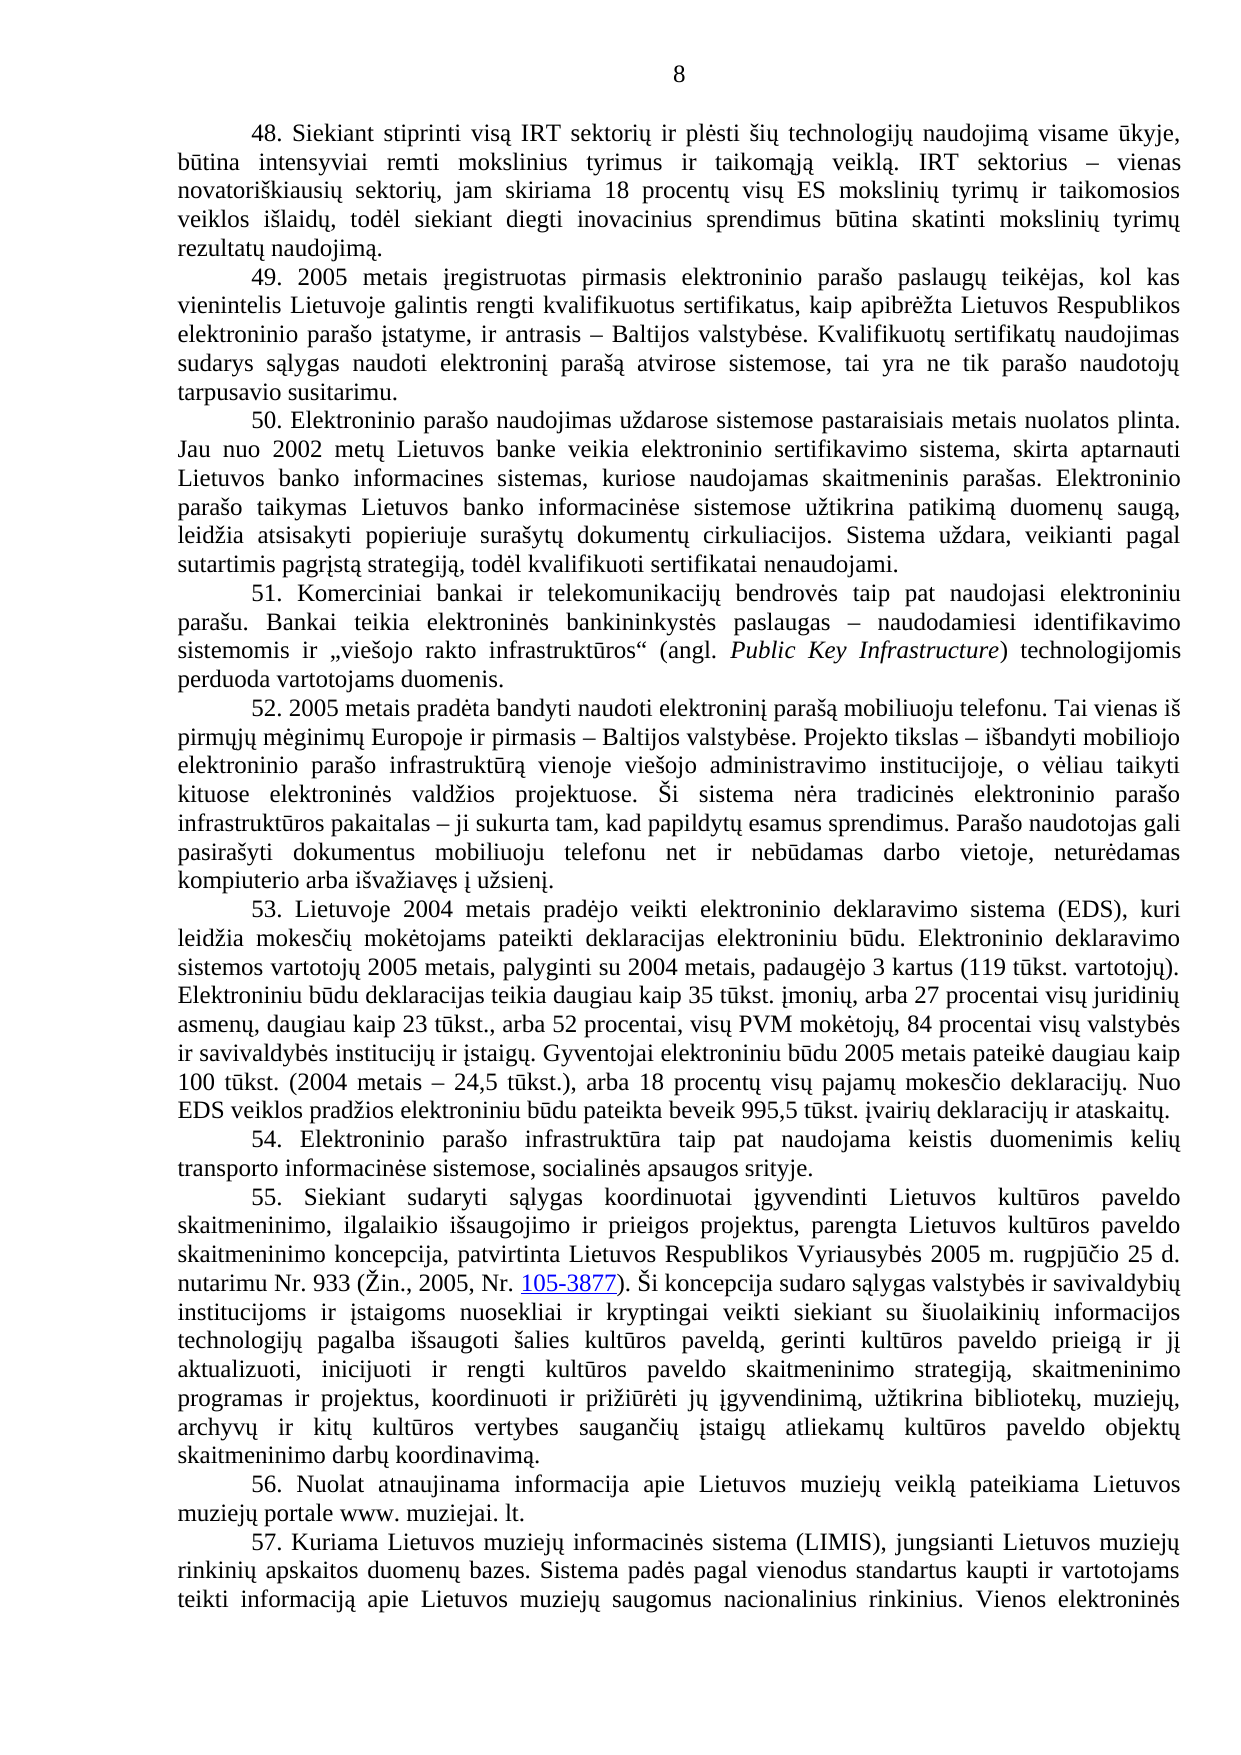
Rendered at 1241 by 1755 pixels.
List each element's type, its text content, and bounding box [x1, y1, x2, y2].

text 52. 2005 metais pradėta bandyti naudoti elektroninį parašą mobiliuoju telefonu. Tai vienas iš pirmųjų mėginimų Europoje ir pirmasis – Baltijos valstybėse. Projekto tikslas – išbandyti mobiliojo elektroninio parašo infrastruktūrą vienoje viešojo administravimo institucijoje, o vėliau taikyti kituose elektroninės valdžios projektuose. Ši sistema nėra tradicinės elektroninio parašo infrastruktūros pakaitalas – ji sukurta tam, kad papildytų esamus sprendimus. Parašo naudotojas gali pasirašyti dokumentus mobiliuoju telefonu net ir nebūdamas darbo vietoje, neturėdamas kompiuterio arba išvažiavęs į užsienį. [177, 693, 1181, 894]
text 49. 2005 metais įregistruotas pirmasis elektroninio parašo paslaugų teikėjas, kol kas vienintelis Lietuvoje galintis rengti kvalifikuotus sertifikatus, kaip apibrėžta Lietuvos Respublikos elektroninio parašo įstatyme, ir antrasis – Baltijos valstybėse. Kvalifikuotų sertifikatų naudojimas sudarys sąlygas naudoti elektroninį parašą atvirose sistemose, tai yra ne tik parašo naudotojų tarpusavio susitarimu. [177, 262, 1181, 406]
text 53. Lietuvoje 2004 metais pradėjo veikti elektroninio deklaravimo sistema (EDS), kuri leidžia mokesčių mokėtojams pateikti deklaracijas elektroniniu būdu. Elektroninio deklaravimo sistemos vartotojų 2005 metais, palyginti su 2004 metais, padaugėjo 3 kartus (119 tūkst. vartotojų). Elektroniniu būdu deklaracijas teikia daugiau kaip 35 tūkst. įmonių, arba 27 procentai visų juridinių asmenų, daugiau kaip 23 tūkst., arba 52 procentai, visų PVM mokėtojų, 84 procentai visų valstybės ir savivaldybės institucijų ir įstaigų. Gyventojai elektroniniu būdu 2005 metais pateikė daugiau kaip 100 tūkst. (2004 metais – 24,5 tūkst.), arba 18 procentų visų pajamų mokesčio deklaracijų. Nuo EDS veiklos pradžios elektroniniu būdu pateikta beveik 995,5 tūkst. įvairių deklaracijų ir ataskaitų. [177, 894, 1181, 1124]
text 56. Nuolat atnaujinama informacija apie Lietuvos muziejų veiklą pateikiama Lietuvos muziejų portale www. muziejai. lt. [177, 1469, 1181, 1527]
text 51. Komerciniai bankai ir telekomunikacijų bendrovės taip pat naudojasi elektroniniu parašu. Bankai teikia elektroninės bankininkystės paslaugas – naudodamiesi identifikavimo sistemomis ir „viešojo rakto infrastruktūros“ (angl. Public Key Infrastructure) technologijomis perduoda vartotojams duomenis. [177, 578, 1181, 693]
text 57. Kuriama Lietuvos muziejų informacinės sistema (LIMIS), jungsianti Lietuvos muziejų rinkinių apskaitos duomenų bazes. Sistema padės pagal vienodus standartus kaupti ir vartotojams teikti informaciją apie Lietuvos muziejų saugomus nacionalinius rinkinius. Vienos elektroninės [177, 1527, 1181, 1613]
text 55. Siekiant sudaryti sąlygas koordinuotai įgyvendinti Lietuvos kultūros paveldo skaitmeninimo, ilgalaikio išsaugojimo ir prieigos projektus, parengta Lietuvos kultūros paveldo skaitmeninimo koncepcija, patvirtinta Lietuvos Respublikos Vyriausybės 2005 m. rugpjūčio 25 d. nutarimu Nr. 933 (Žin., 2005, Nr. 105-3877). Ši koncepcija sudaro sąlygas valstybės ir savivaldybių institucijoms ir įstaigoms nuosekliai ir kryptingai veikti siekiant su šiuolaikinių informacijos technologijų pagalba išsaugoti šalies kultūros paveldą, gerinti kultūros paveldo prieigą ir jį aktualizuoti, inicijuoti ir rengti kultūros paveldo skaitmeninimo strategiją, skaitmeninimo programas ir projektus, koordinuoti ir prižiūrėti jų įgyvendinimą, užtikrina bibliotekų, muziejų, archyvų ir kitų kultūros vertybes saugančių įstaigų atliekamų kultūros paveldo objektų skaitmeninimo darbų koordinavimą. [177, 1182, 1181, 1469]
text 48. Siekiant stiprinti visą IRT sektorių ir plėsti šių technologijų naudojimą visame ūkyje, būtina intensyviai remti mokslinius tyrimus ir taikomąją veiklą. IRT sektorius – vienas novatoriškiausių sektorių, jam skiriama 18 procentų visų ES mokslinių tyrimų ir taikomosios veiklos išlaidų, todėl siekiant diegti inovacinius sprendimus būtina skatinti mokslinių tyrimų rezultatų naudojimą. [177, 118, 1181, 262]
text 54. Elektroninio parašo infrastruktūra taip pat naudojama keistis duomenimis kelių transporto informacinėse sistemose, socialinės apsaugos srityje. [177, 1124, 1181, 1182]
text 50. Elektroninio parašo naudojimas uždarose sistemose pastaraisiais metais nuolatos plinta. Jau nuo 2002 metų Lietuvos banke veikia elektroninio sertifikavimo sistema, skirta aptarnauti Lietuvos banko informacines sistemas, kuriose naudojamas skaitmeninis parašas. Elektroninio parašo taikymas Lietuvos banko informacinėse sistemose užtikrina patikimą duomenų saugą, leidžia atsisakyti popieriuje surašytų dokumentų cirkuliacijos. Sistema uždara, veikianti pagal sutartimis pagrįstą strategiją, todėl kvalifikuoti sertifikatai nenaudojami. [177, 406, 1181, 578]
